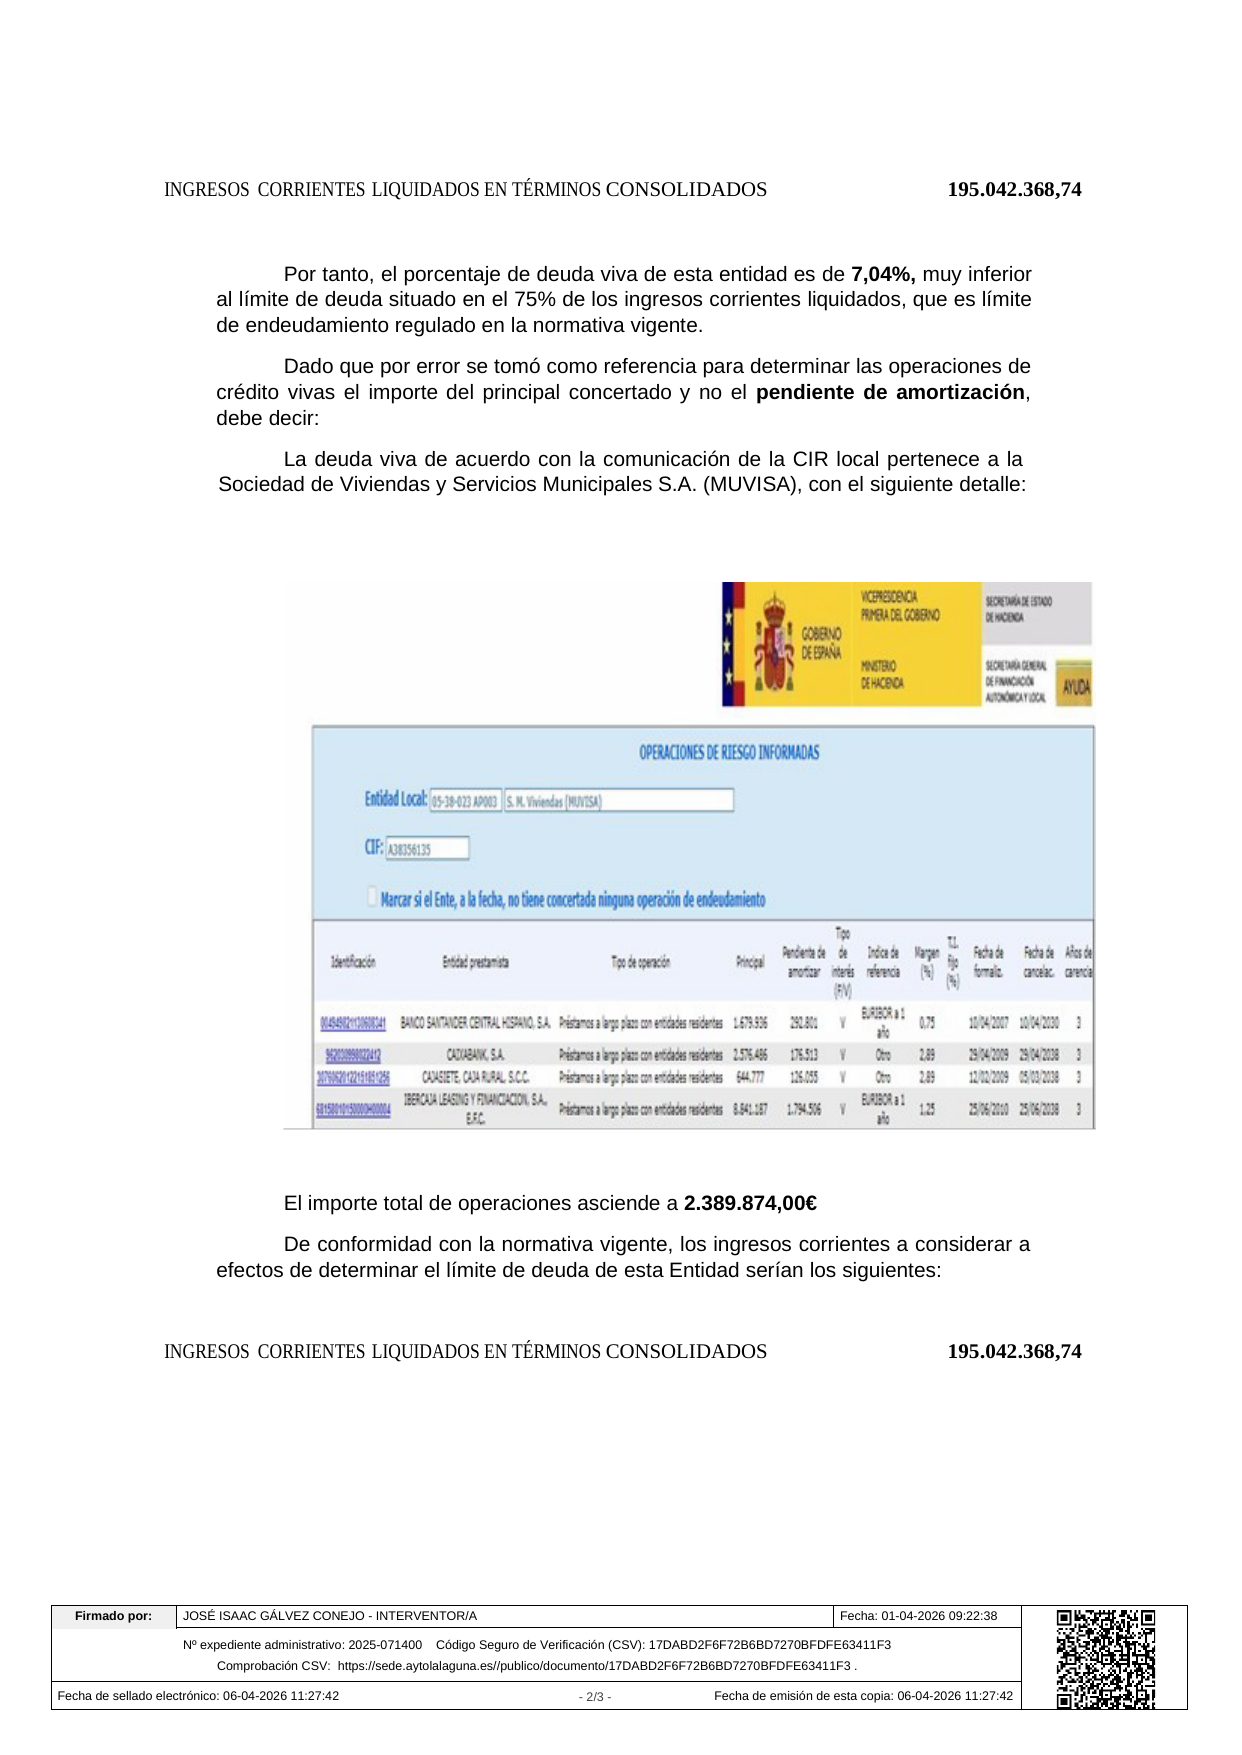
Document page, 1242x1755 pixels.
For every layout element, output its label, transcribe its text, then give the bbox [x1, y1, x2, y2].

text La deuda viva de acuerdo con la comunicación de la CIR local pertenece a la [283, 447, 1202, 471]
table_header Fecha: 01-04-2026 09:22:38 [834, 1606, 1021, 1627]
text Por tanto, el porcentaje de deuda viva de esta entidad es de 7,04%, muy inferior al límite de deuda situado en el 75% de los ingresos corrientes liquidados, que es límite de endeudamiento regulado en la normativa vigente. [216, 261, 1032, 337]
table_header [1022, 1606, 1187, 1709]
text INGRESOS CORRIENTES LIQUIDADOS EN TÉRMINOS CONSOLIDADOS 195.042.368,74 [158, 1339, 1087, 1363]
table_cell Nº expediente administrativo: 2025-071400 Código Seguro de Verificación (CSV): 17DABD2F6F72B6BD7270BFDFE63411F3 Comprobación CSV: https://sede.aytolalaguna.es//publico/documento/17DABD2F6F72B6BD7270BFDFE63411F3 . [52, 1628, 1021, 1681]
table_header Firmado por: [52, 1606, 176, 1627]
table_header JOSÉ ISAAC GÁLVEZ CONEJO - INTERVENTOR/A [177, 1606, 833, 1627]
text De conformidad con la normativa vigente, los ingresos corrientes a considerar a efectos de determinar el límite de deuda de esta Entidad serían los siguientes: [216, 1232, 1031, 1282]
text Dado que por error se tomó como referencia para determinar las operaciones de crédito vivas el importe del principal concertado y no el pendiente de amortización, debe decir: [216, 354, 1031, 429]
text El importe total de operaciones asciende a 2.389.874,00€ [283, 1191, 1202, 1215]
text INGRESOS CORRIENTES LIQUIDADOS EN TÉRMINOS CONSOLIDADOS 195.042.368,74 [158, 177, 1087, 201]
table_cell Fecha de sellado electrónico: 06-04-2026 11:27:42 - 2/3 - Fecha de emisión de esta copia: 06-04-2026 11:27:42 [52, 1682, 1021, 1709]
text Sociedad de Viviendas y Servicios Municipales S.A. (MUVISA), con el siguiente detalle: [213, 472, 1032, 496]
